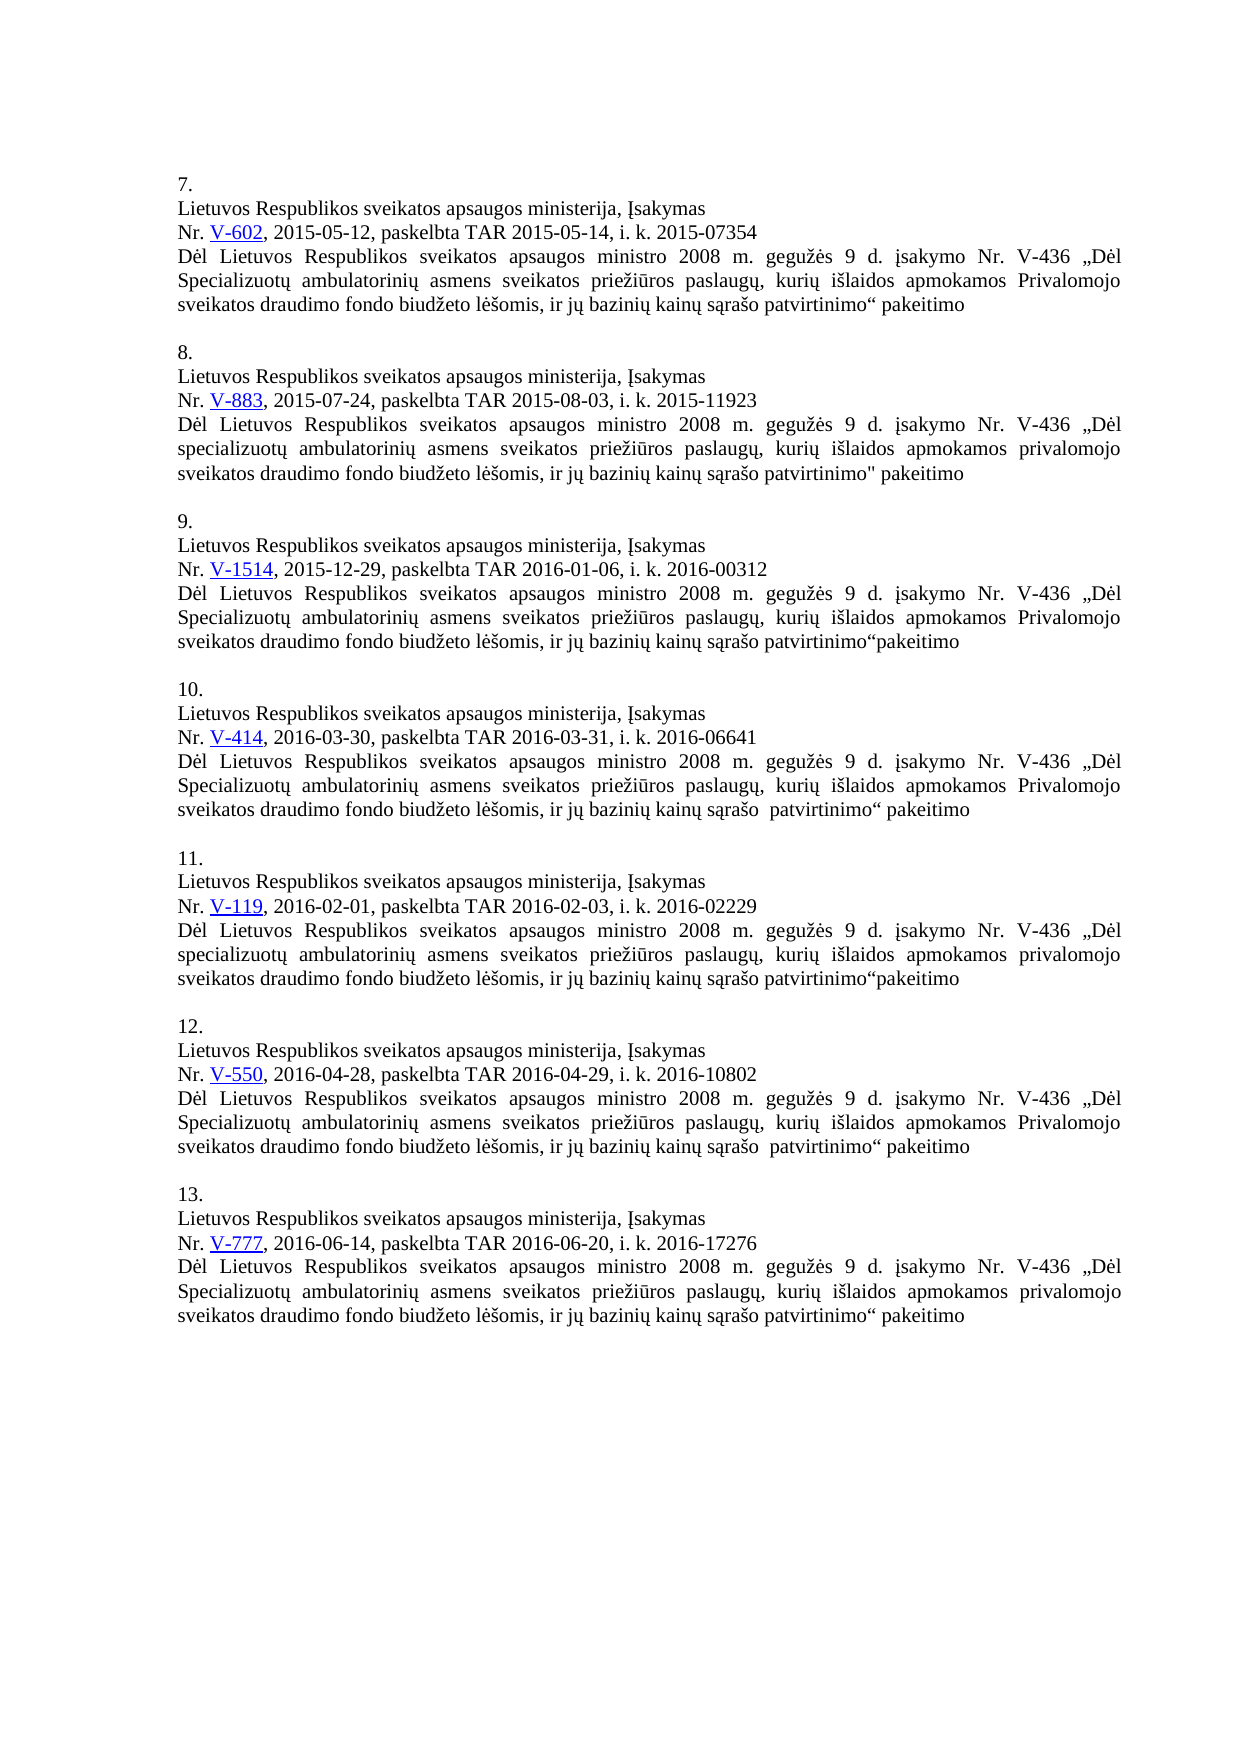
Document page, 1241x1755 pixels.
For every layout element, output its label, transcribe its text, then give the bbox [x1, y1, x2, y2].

text Lietuvos Respublikos sveikatos apsaugos ministerija, Įsakymas [177, 196, 1122, 220]
text 12. [177, 1014, 1122, 1038]
text Lietuvos Respublikos sveikatos apsaugos ministerija, Įsakymas [177, 869, 1122, 893]
text Nr. V-550, 2016-04-28, paskelbta TAR 2016-04-29, i. k. 2016-10802 [177, 1062, 1122, 1086]
text 7. [177, 172, 1122, 196]
text Nr. V-883, 2015-07-24, paskelbta TAR 2015-08-03, i. k. 2015-11923 [177, 388, 1122, 412]
text Nr. V-777, 2016-06-14, paskelbta TAR 2016-06-20, i. k. 2016-17276 [177, 1230, 1122, 1254]
text Nr. V-414, 2016-03-30, paskelbta TAR 2016-03-31, i. k. 2016-06641 [177, 725, 1122, 749]
text Lietuvos Respublikos sveikatos apsaugos ministerija, Įsakymas [177, 533, 1122, 557]
text Dėl Lietuvos Respublikos sveikatos apsaugos ministro 2008 m. gegužės 9 d. įsakymo Nr. V-436 „Dėl Specializuotų ambulatorinių asmens sveikatos priežiūros paslaugų, kurių išlaidos apmokamos Privalomojo sveikatos draudimo fondo biudžeto lėšomis, ir jų bazinių kainų sąrašo patvirtinimo“ pakeitimo [177, 244, 1122, 316]
text 8. [177, 340, 1122, 364]
text Lietuvos Respublikos sveikatos apsaugos ministerija, Įsakymas [177, 701, 1122, 725]
text Dėl Lietuvos Respublikos sveikatos apsaugos ministro 2008 m. gegužės 9 d. įsakymo Nr. V-436 „Dėl specializuotų ambulatorinių asmens sveikatos priežiūros paslaugų, kurių išlaidos apmokamos privalomojo sveikatos draudimo fondo biudžeto lėšomis, ir jų bazinių kainų sąrašo patvirtinimo" pakeitimo [177, 412, 1122, 484]
text Dėl Lietuvos Respublikos sveikatos apsaugos ministro 2008 m. gegužės 9 d. įsakymo Nr. V-436 „Dėl Specializuotų ambulatorinių asmens sveikatos priežiūros paslaugų, kurių išlaidos apmokamos Privalomojo sveikatos draudimo fondo biudžeto lėšomis, ir jų bazinių kainų sąrašo patvirtinimo“ pakeitimo [177, 1086, 1122, 1158]
text Nr. V-119, 2016-02-01, paskelbta TAR 2016-02-03, i. k. 2016-02229 [177, 893, 1122, 918]
text 13. [177, 1182, 1122, 1206]
text 10. [177, 677, 1122, 701]
text Lietuvos Respublikos sveikatos apsaugos ministerija, Įsakymas [177, 1038, 1122, 1062]
text 11. [177, 845, 1122, 869]
text Dėl Lietuvos Respublikos sveikatos apsaugos ministro 2008 m. gegužės 9 d. įsakymo Nr. V-436 „Dėl Specializuotų ambulatorinių asmens sveikatos priežiūros paslaugų, kurių išlaidos apmokamos privalomojo sveikatos draudimo fondo biudžeto lėšomis, ir jų bazinių kainų sąrašo patvirtinimo“ pakeitimo [177, 1254, 1122, 1327]
text Dėl Lietuvos Respublikos sveikatos apsaugos ministro 2008 m. gegužės 9 d. įsakymo Nr. V-436 „Dėl specializuotų ambulatorinių asmens sveikatos priežiūros paslaugų, kurių išlaidos apmokamos privalomojo sveikatos draudimo fondo biudžeto lėšomis, ir jų bazinių kainų sąrašo patvirtinimo“pakeitimo [177, 918, 1122, 990]
text Nr. V-602, 2015-05-12, paskelbta TAR 2015-05-14, i. k. 2015-07354 [177, 220, 1122, 244]
text Lietuvos Respublikos sveikatos apsaugos ministerija, Įsakymas [177, 1206, 1122, 1230]
text Lietuvos Respublikos sveikatos apsaugos ministerija, Įsakymas [177, 364, 1122, 388]
text Dėl Lietuvos Respublikos sveikatos apsaugos ministro 2008 m. gegužės 9 d. įsakymo Nr. V-436 „Dėl Specializuotų ambulatorinių asmens sveikatos priežiūros paslaugų, kurių išlaidos apmokamos Privalomojo sveikatos draudimo fondo biudžeto lėšomis, ir jų bazinių kainų sąrašo patvirtinimo“pakeitimo [177, 581, 1122, 653]
text Nr. V-1514, 2015-12-29, paskelbta TAR 2016-01-06, i. k. 2016-00312 [177, 557, 1122, 581]
text Dėl Lietuvos Respublikos sveikatos apsaugos ministro 2008 m. gegužės 9 d. įsakymo Nr. V-436 „Dėl Specializuotų ambulatorinių asmens sveikatos priežiūros paslaugų, kurių išlaidos apmokamos Privalomojo sveikatos draudimo fondo biudžeto lėšomis, ir jų bazinių kainų sąrašo patvirtinimo“ pakeitimo [177, 749, 1122, 821]
text 9. [177, 508, 1122, 533]
